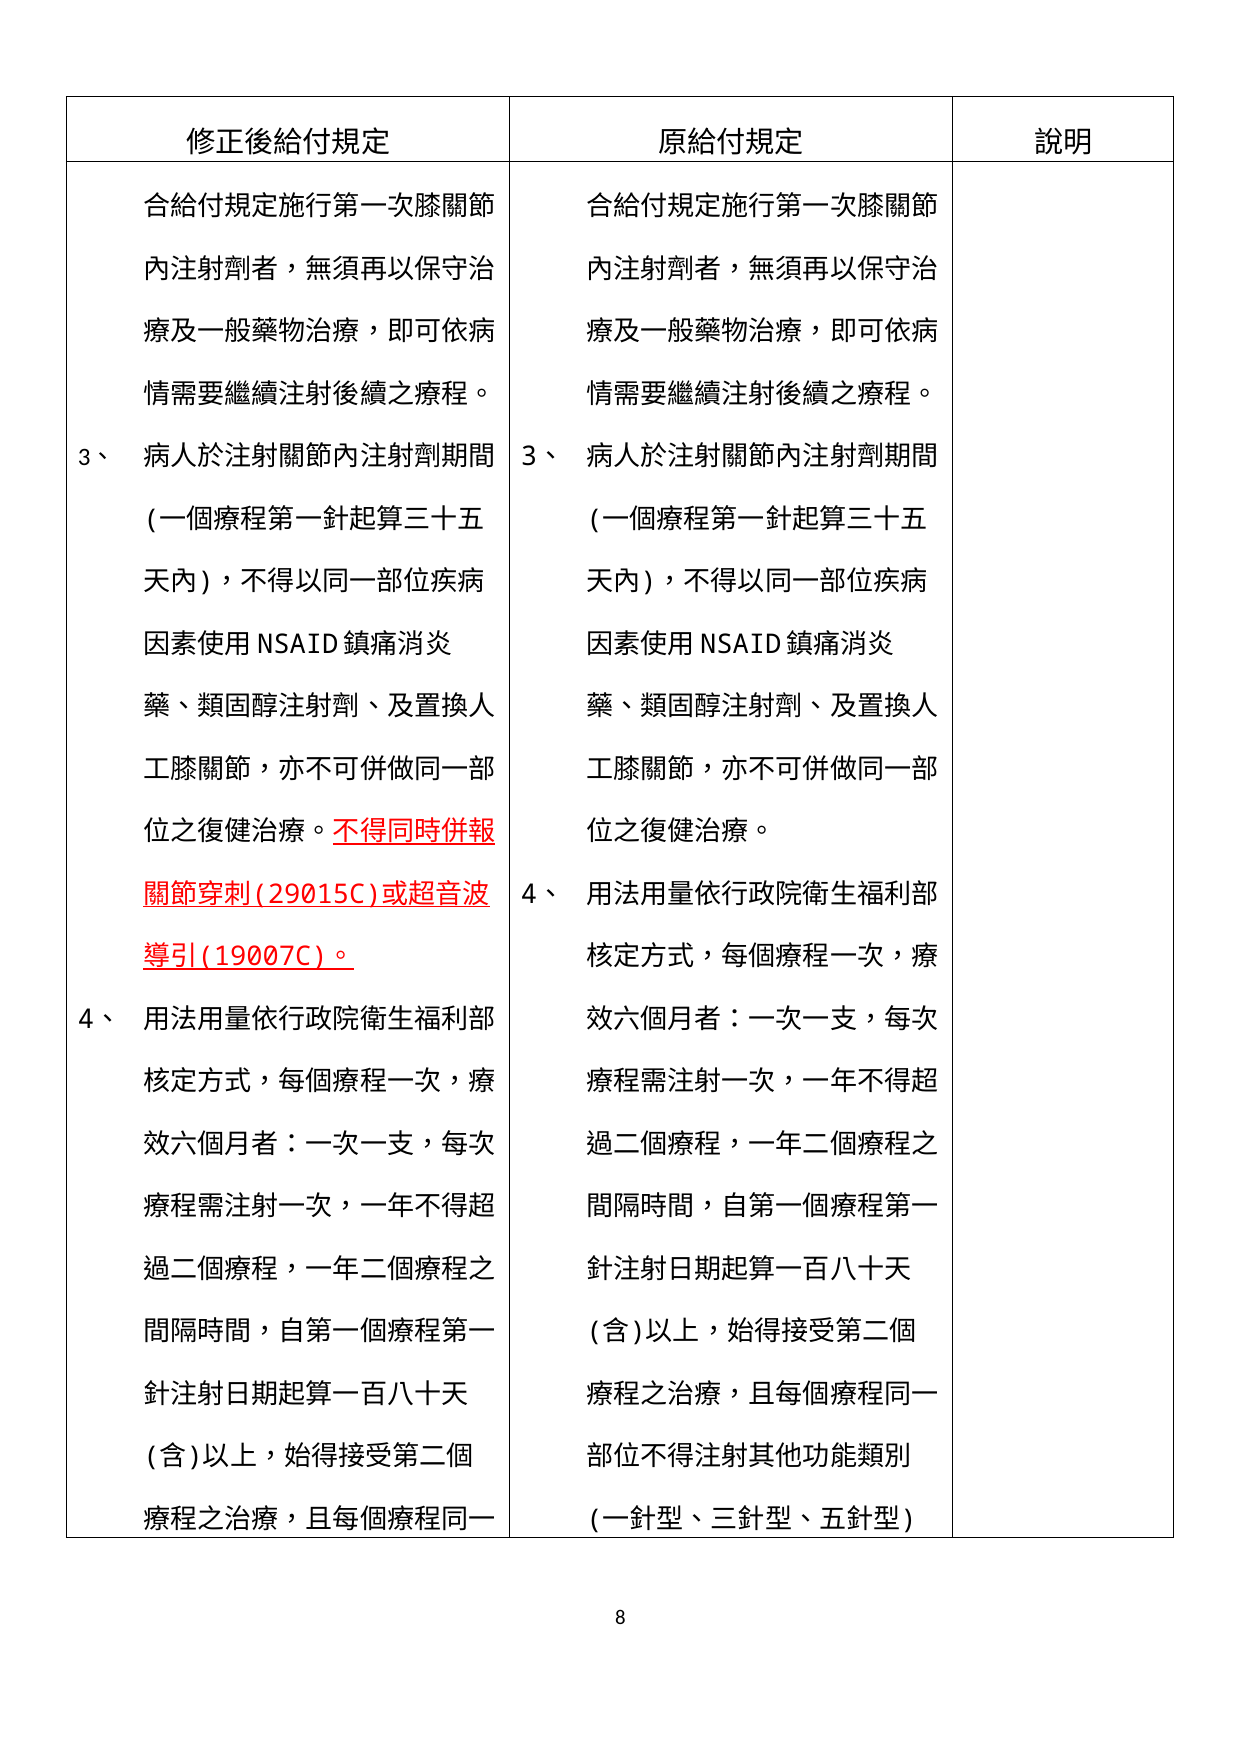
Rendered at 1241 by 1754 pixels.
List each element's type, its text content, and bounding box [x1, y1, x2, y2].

table_header 原給付規定 [510, 97, 952, 161]
table_cell 限經同一院所保守治療及一般藥物治療時間累計達六個月(含)以上均無效後，至未達需置換人工膝關節之標準且經診斷為退化性膝關節炎疼痛病人使用。 以上所稱"累計達六個月(含)以上均無效..."係指：在同一院所曾以保守治療及一般藥物治療合併計算後，其治療時間累計達六個月(含)以上均無效後使用。若因更換醫療院所，病人可持原就診醫療院所之就醫記錄，至其他醫療院所繼續接受注射治療，而不須再經保守治療及一般藥物治療時間累計達六個月(含)以上均無效後，才給予注射。如經符合給付規定施行第一次膝關節內注射劑者，無須再以保守治療及一般藥物治療，即可依病情需要繼續注射後續之療程。 病人於注射關節內注射劑期間(一個療程第一針起算三十五天內)，不得以同一部位疾病因素使用NSAID鎮痛消炎藥、類固醇注射劑、及置換人工膝關節，亦不可併做同一部位之復健治療。不得同時併報關節穿刺(29015C)或超音波導引(19007C)。 用法用量依行政院衛生福利部核定方式，每個療程一次，療效六個月者：一次一支，每次療程需注射一次，一年不得超過二個療程，一年二個療程之間隔時間，自第一個療程第一針注射日期起算一百八十天(含)以上，始得接受第二個療程之治療，且每個療程同一部位不得注射其他功能類別(一針型、三針型、五針型)之關節內注射劑。 審查費用時，醫療院所須檢附同一院所經治療六個月無效之就診病歷、用藥紀錄及病人膝關節X光照片。 如有無法實施一般藥物治療之特殊案例需使用者，可提事前審查，經同意後使用。 [67, 162, 509, 1537]
table_header 說明 [953, 97, 1173, 161]
table_header 修正後給付規定 [67, 97, 509, 161]
table_cell 限經同一院所保守治療及一般藥物治療時間累計達六個月(含)以上均無效後，至未達需置換人工膝關節之標準且經診斷為退化性膝關節炎疼痛病人使用。 以上所稱"累計達六個月(含)以上均無效..."係指：在同一院所曾以保守治療及一般藥物治療合併計算後，其治療時間累計達六個月(含)以上均無效後使用。若因更換醫療院所，病人可持原就診醫療院所之就醫記錄，至其他醫療院所繼續接受注射治療，而不須再經保守治療及一般藥物治療時間累計達六個月(含)以上均無效後，才給予注射。如經符合給付規定施行第一次膝關節內注射劑者，無須再以保守治療及一般藥物治療，即可依病情需要繼續注射後續之療程。 病人於注射關節內注射劑期間(一個療程第一針起算三十五天內)，不得以同一部位疾病因素使用NSAID鎮痛消炎藥、類固醇注射劑、及置換人工膝關節，亦不可併做同一部位之復健治療。 用法用量依行政院衛生福利部核定方式，每個療程一次，療效六個月者：一次一支，每次療程需注射一次，一年不得超過二個療程，一年二個療程之間隔時間，自第一個療程第一針注射日期起算一百八十天(含)以上，始得接受第二個療程之治療，且每個療程同一部位不得注射其他功能類別(一針型、三針型、五針型)之關節內注射劑。 審查費用時，醫療院所須檢附同一院所經治療六個月無效之就診病歷、用藥紀錄及病人膝關節X光照片。 如有無法實施一般藥物治療之特殊案例需使用者，可提事前審查，經同意後使用。 [510, 162, 952, 1537]
table_cell [953, 162, 1173, 1537]
